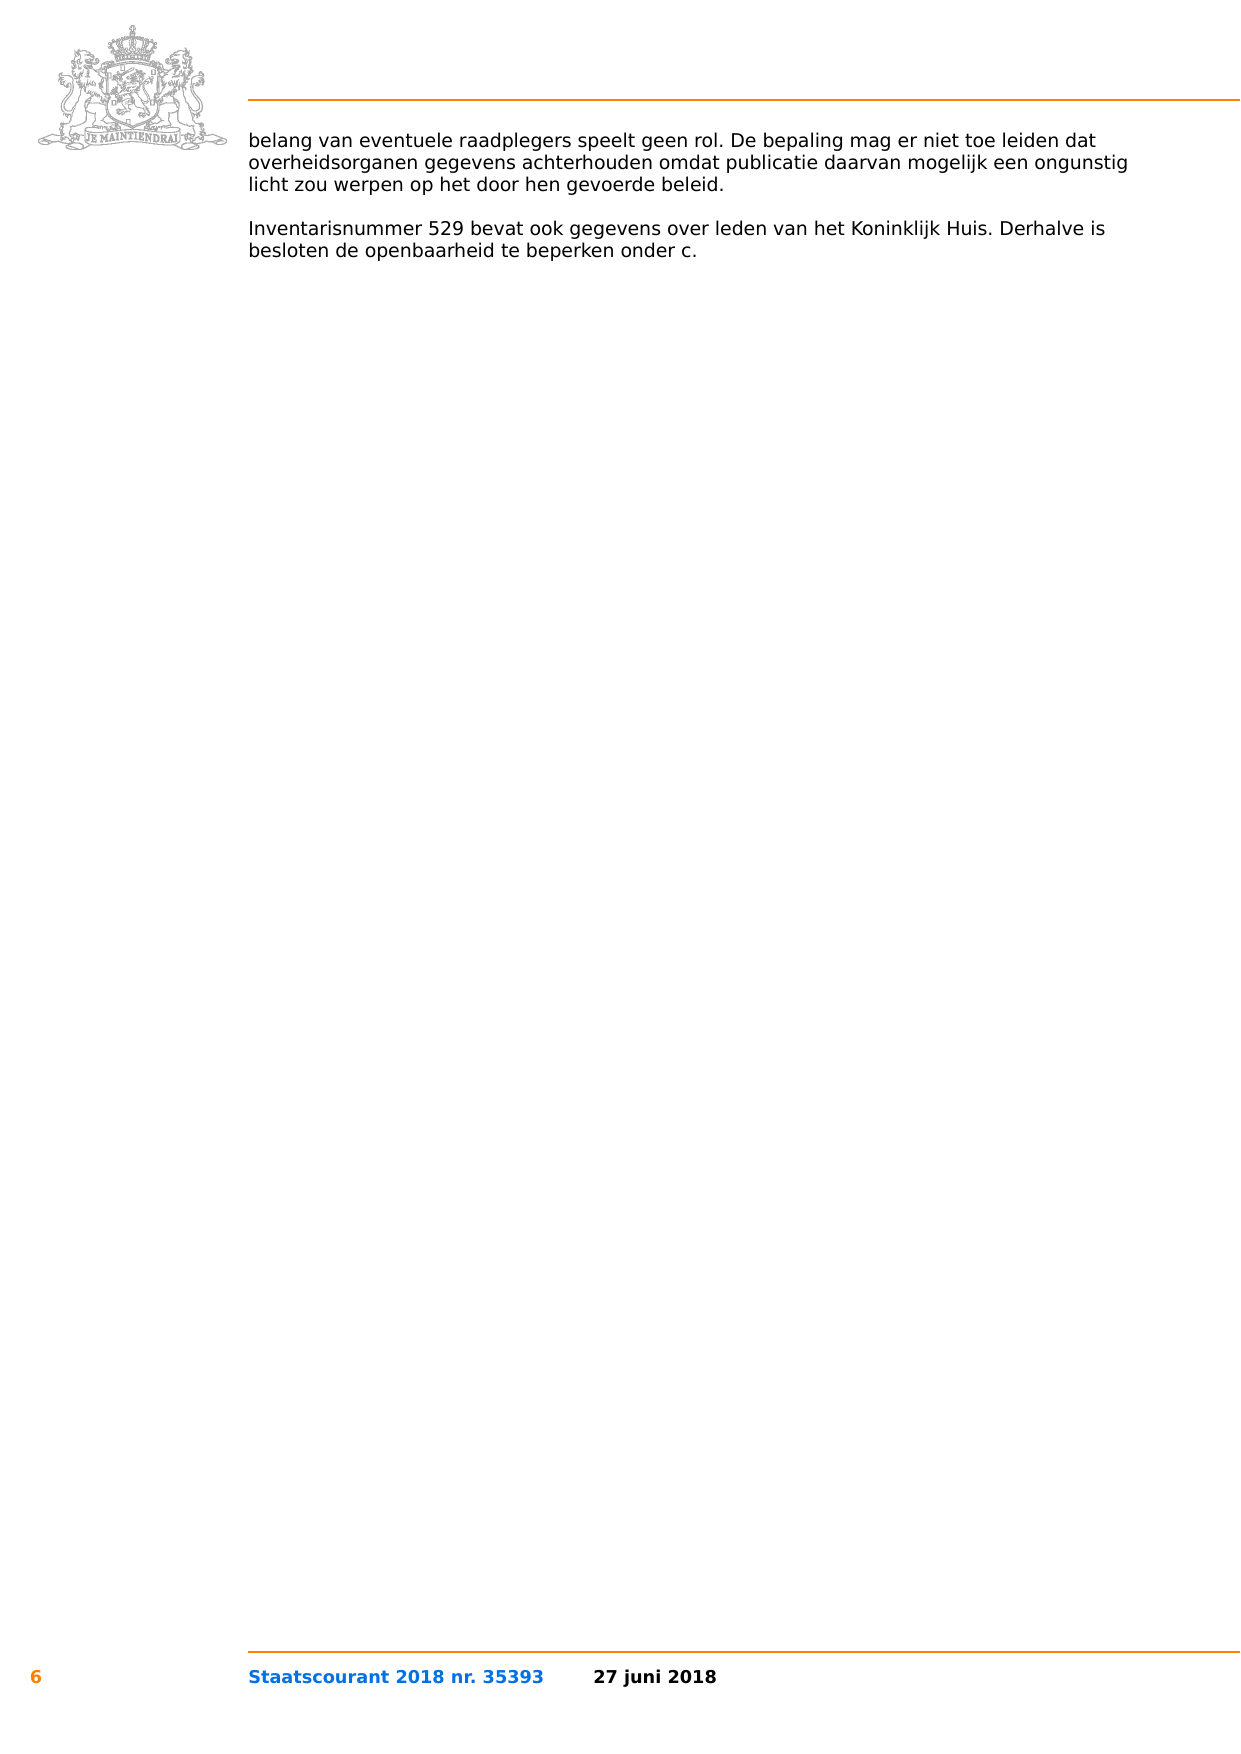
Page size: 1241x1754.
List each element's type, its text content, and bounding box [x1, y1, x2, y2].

picture [38, 25, 227, 150]
text belang van eventuele raadplegers speelt geen rol. De bepaling mag er niet toe leiden dat overheidsorganen gegevens achterhouden omdat publicatie daarvan mogelijk een ongunstig licht zou werpen op het door hen gevoerde beleid. [248, 130, 1163, 196]
text Inventarisnummer 529 bevat ook gegevens over leden van het Koninklijk Huis. Derhalve is besloten de openbaarheid te beperken onder c. [248, 218, 1163, 262]
